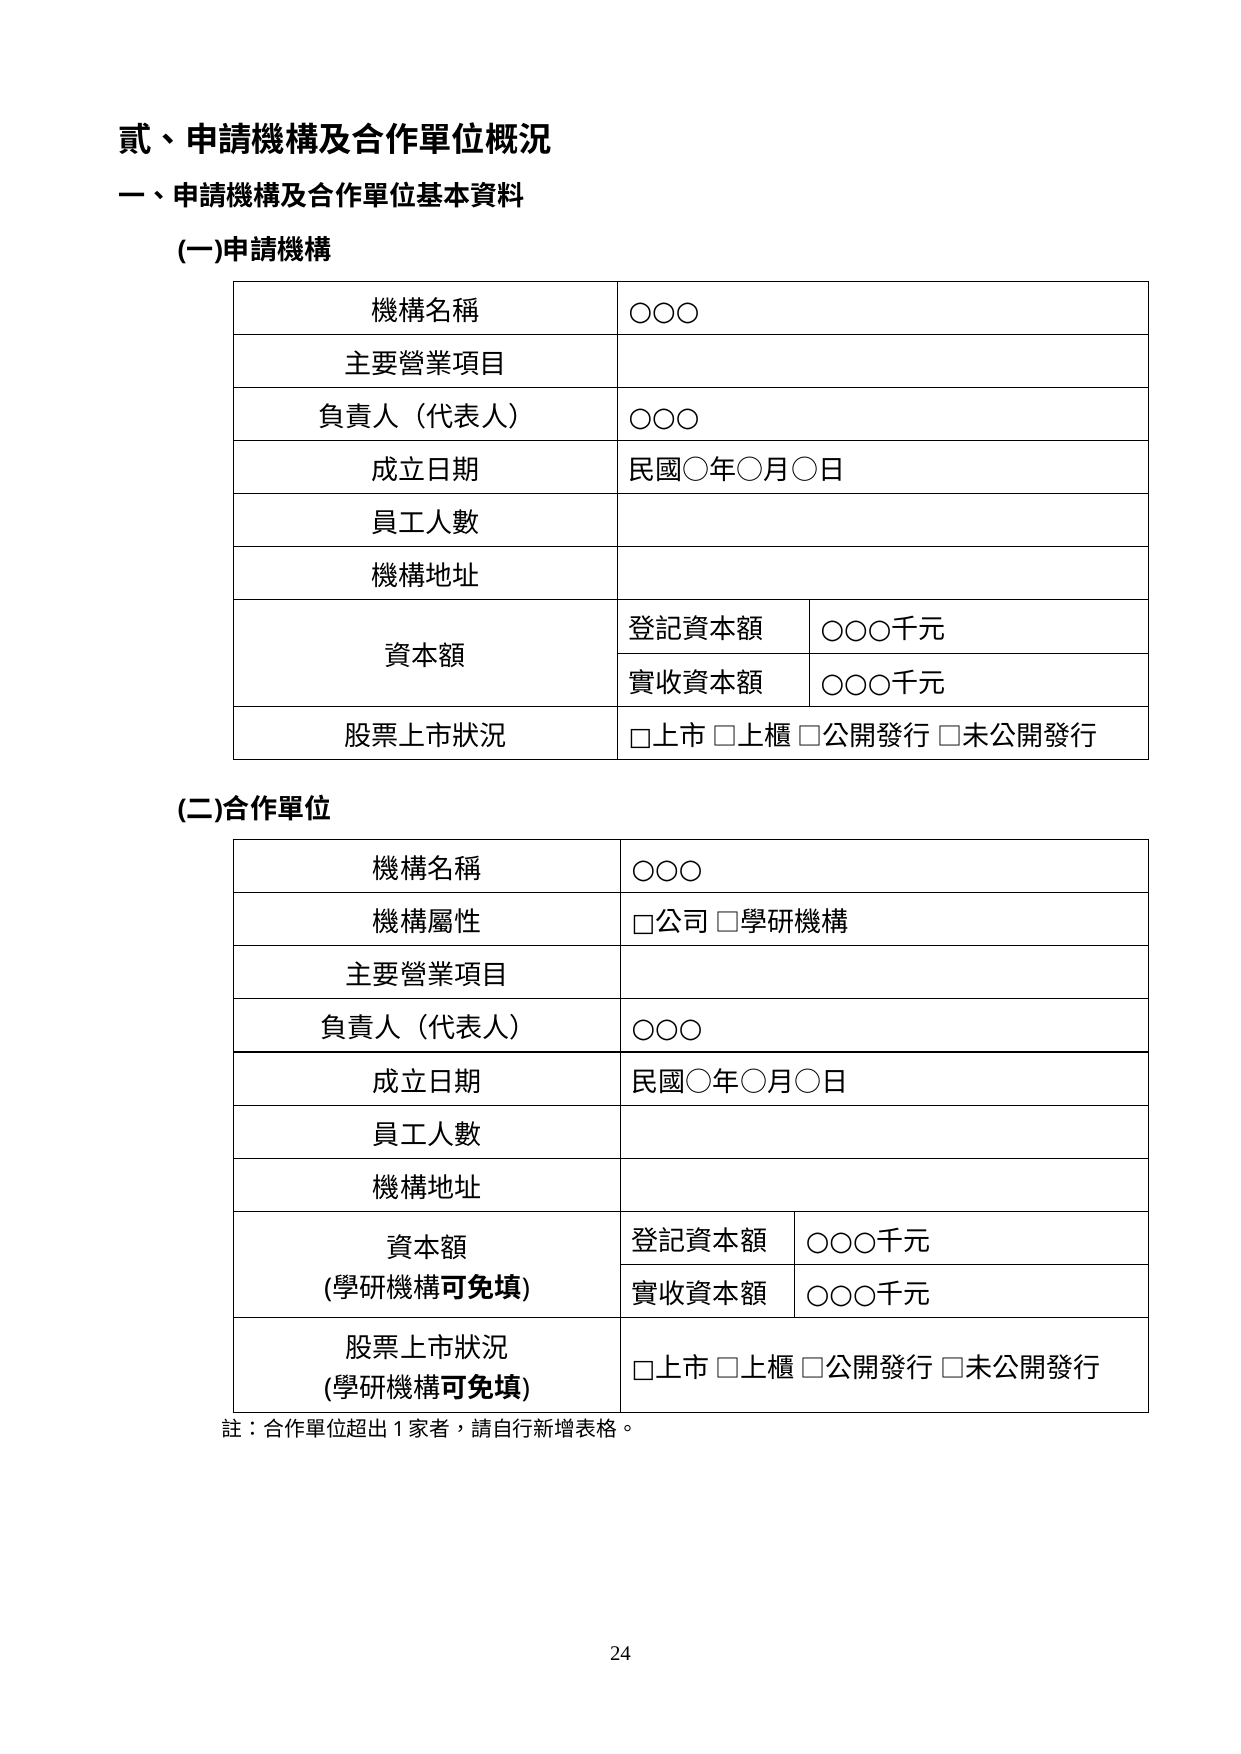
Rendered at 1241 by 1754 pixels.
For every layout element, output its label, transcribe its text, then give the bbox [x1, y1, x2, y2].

table_cell [618, 494, 1148, 546]
table_header 機構名稱 [234, 282, 617, 334]
table_cell [621, 946, 1148, 998]
subtitle 貳、申請機構及合作單位概況 [118, 118, 1122, 160]
table_cell □上市 □上櫃 □公開發行 □未公開發行 [618, 707, 1148, 759]
table_cell 登記資本額 [618, 600, 809, 652]
table_cell 員工人數 [234, 1106, 620, 1158]
table_cell [618, 335, 1148, 387]
table_cell 成立日期 [234, 1053, 620, 1104]
table_cell 實收資本額 [618, 654, 809, 706]
table_header 機構名稱 [234, 840, 620, 892]
table_cell 負責人（代表人） [234, 999, 620, 1051]
table_cell ○○○ [618, 388, 1148, 440]
table_cell □公司 □學研機構 [621, 893, 1148, 945]
table_cell ○○○千元 [810, 654, 1148, 706]
table_cell 實收資本額 [621, 1265, 794, 1317]
text 註：合作單位超出1家者，請自行新增表格。 [148, 1413, 1122, 1443]
table_cell [621, 1159, 1148, 1211]
table_cell 股票上市狀況 [234, 707, 617, 759]
subtitle 一、申請機構及合作單位基本資料 [118, 172, 1122, 214]
table_cell ○○○ [621, 999, 1148, 1051]
table_cell 主要營業項目 [234, 946, 620, 998]
table_cell ○○○千元 [795, 1212, 1148, 1264]
table_cell 負責人（代表人） [234, 388, 617, 440]
table_cell 資本額 (學研機構可免填) [234, 1212, 620, 1317]
table_cell 員工人數 [234, 494, 617, 546]
table_cell [618, 547, 1148, 599]
table_cell 機構屬性 [234, 893, 620, 945]
table_cell 民國○年○月○日 [618, 441, 1148, 493]
table_cell 登記資本額 [621, 1212, 794, 1264]
table_cell 主要營業項目 [234, 335, 617, 387]
table_header ○○○ [621, 840, 1148, 892]
subtitle (一)申請機構 [118, 226, 1122, 268]
table_cell 民國○年○月○日 [621, 1053, 1148, 1104]
table_cell 成立日期 [234, 441, 617, 493]
table_cell ○○○千元 [810, 600, 1148, 652]
subtitle (二)合作單位 [118, 785, 1122, 826]
table_cell □上市 □上櫃 □公開發行 □未公開發行 [621, 1318, 1148, 1412]
table_cell 機構地址 [234, 547, 617, 599]
table_cell [621, 1106, 1148, 1158]
table_cell 股票上市狀況 (學研機構可免填) [234, 1318, 620, 1412]
table_header ○○○ [618, 282, 1148, 334]
table_cell ○○○千元 [795, 1265, 1148, 1317]
table_cell 資本額 [234, 600, 617, 706]
table_cell 機構地址 [234, 1159, 620, 1211]
